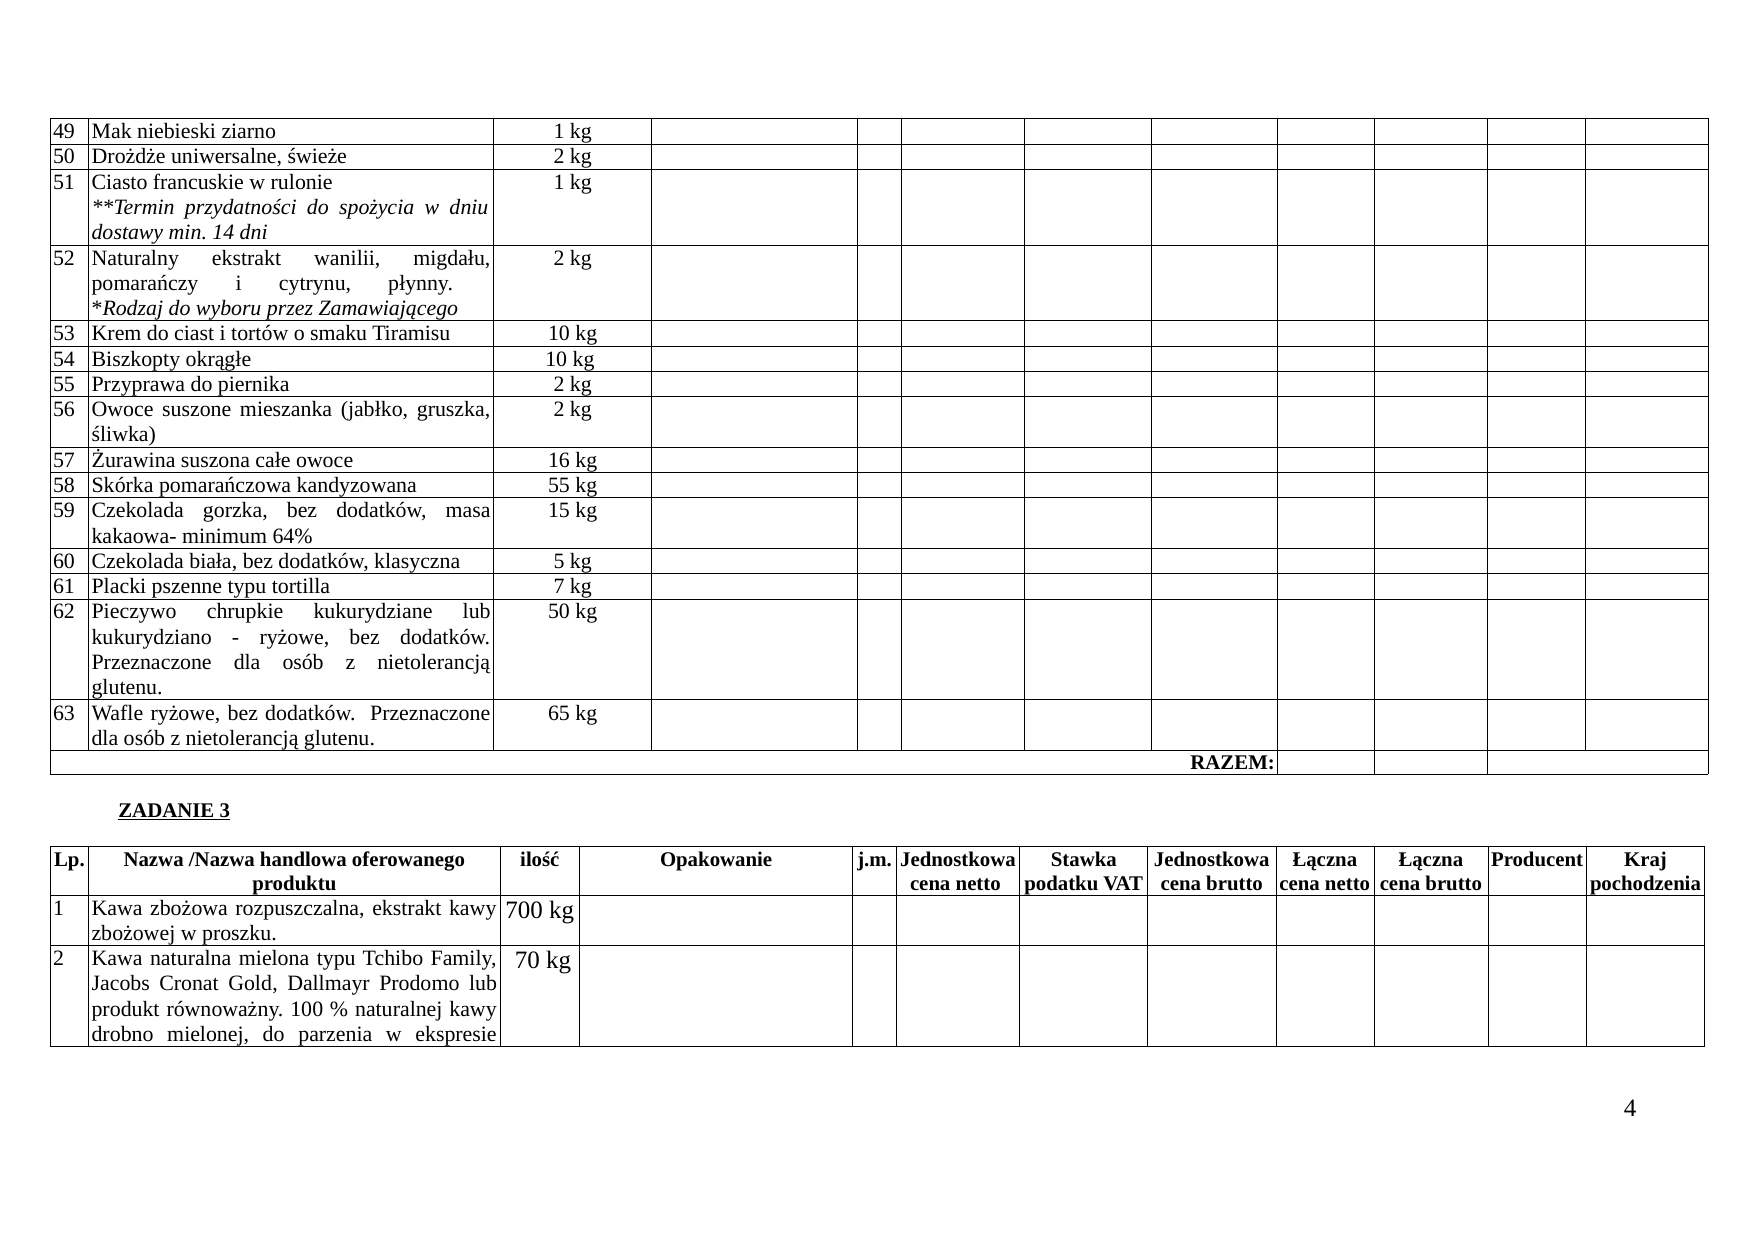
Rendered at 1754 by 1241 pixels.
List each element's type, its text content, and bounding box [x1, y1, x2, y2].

table_cell [1586, 372, 1708, 396]
table_cell [1152, 574, 1277, 598]
table_cell [1488, 347, 1585, 371]
table_cell [1277, 896, 1374, 945]
table_cell Placki pszenne typu tortilla [89, 574, 493, 598]
table_cell [1152, 700, 1277, 750]
table_cell Drożdże uniwersalne, świeże [89, 145, 493, 169]
table_cell [652, 170, 857, 244]
table_cell [1025, 347, 1151, 371]
table_cell Skórka pomarańczowa kandyzowana [89, 473, 493, 497]
table_cell [858, 372, 901, 396]
table_cell [1152, 170, 1277, 244]
table_cell [652, 321, 857, 346]
text ZADANIE 3 [118, 798, 1636, 822]
table_cell [1488, 170, 1585, 244]
table_cell Wafle ryżowe, bez dodatków. Przeznaczone dla osób z nietolerancją glutenu. [89, 700, 493, 750]
table_cell [902, 473, 1024, 497]
table_cell [1586, 473, 1708, 497]
table_cell [1278, 119, 1374, 143]
table_cell [1375, 600, 1487, 699]
table_cell 56 [51, 397, 88, 447]
table_cell [1488, 119, 1585, 143]
table_cell [1586, 574, 1708, 598]
table_cell [1278, 448, 1374, 472]
table_cell [652, 372, 857, 396]
table_cell [1278, 751, 1374, 774]
table_cell 55 kg [494, 473, 651, 497]
table_cell [652, 347, 857, 371]
table_header ilość [501, 847, 579, 894]
table_cell [1586, 347, 1708, 371]
table_cell [902, 145, 1024, 169]
table_cell [1488, 145, 1585, 169]
table_cell [1488, 321, 1585, 346]
table_header Stawka podatku VAT [1020, 847, 1147, 894]
table_cell [1375, 946, 1488, 1046]
table_header Jednostkowa cena brutto [1148, 847, 1276, 894]
table_cell [858, 473, 901, 497]
table_cell Owoce suszone mieszanka (jabłko, gruszka, śliwka) [89, 397, 493, 447]
table_cell [1152, 397, 1277, 447]
table_cell 70 kg [501, 946, 579, 1046]
table_cell 50 [51, 145, 88, 169]
table_cell [1375, 448, 1487, 472]
table_cell [902, 372, 1024, 396]
table_cell [1488, 246, 1585, 320]
table_cell [652, 448, 857, 472]
table_cell Pieczywo chrupkie kukurydziane lub kukurydziano - ryżowe, bez dodatków. Przeznaczone dla osób z nietolerancją glutenu. [89, 600, 493, 699]
table_cell 1 kg [494, 119, 651, 143]
table_cell [1020, 946, 1147, 1046]
table_cell [1488, 700, 1585, 750]
table_header Kraj pochodzenia [1587, 847, 1704, 894]
table_header Nazwa /Nazwa handlowa oferowanego produktu [89, 847, 500, 894]
table_cell [1152, 321, 1277, 346]
table_cell [858, 246, 901, 320]
table_cell 63 [51, 700, 88, 750]
table_cell Naturalny ekstrakt wanilii, migdału, pomarańczy i cytrynu, płynny. *Rodzaj do wyboru przez Zamawiającego [89, 246, 493, 320]
table_cell [1375, 549, 1487, 573]
table_cell [1278, 700, 1374, 750]
table_cell [1586, 448, 1708, 472]
table_cell 57 [51, 448, 88, 472]
table_cell [1152, 549, 1277, 573]
table_cell 61 [51, 574, 88, 598]
table_cell [1025, 498, 1151, 548]
table_cell [1025, 600, 1151, 699]
table_cell [580, 896, 852, 945]
table_header Opakowanie [580, 847, 852, 894]
table_cell [902, 170, 1024, 244]
table_cell 52 [51, 246, 88, 320]
table_cell [1586, 700, 1708, 750]
table_header Łączna cena netto [1277, 847, 1374, 894]
table_cell [1278, 549, 1374, 573]
table_cell [858, 397, 901, 447]
table_cell [1025, 574, 1151, 598]
table_cell [1375, 170, 1487, 244]
table_cell 65 kg [494, 700, 651, 750]
table_header j.m. [853, 847, 896, 894]
table_cell [652, 574, 857, 598]
table_cell [853, 896, 896, 945]
table_cell 1 kg [494, 170, 651, 244]
table_cell Żurawina suszona całe owoce [89, 448, 493, 472]
table_cell [1488, 448, 1585, 472]
table_header Producent [1489, 847, 1586, 894]
table_cell [1489, 946, 1586, 1046]
table_cell [1375, 372, 1487, 396]
table_cell [1278, 498, 1374, 548]
table_header Lp. [51, 847, 88, 894]
table_cell 58 [51, 473, 88, 497]
table_cell [897, 946, 1019, 1046]
table_cell [1025, 119, 1151, 143]
table_cell [1586, 498, 1708, 548]
table_cell [858, 574, 901, 598]
table_cell [1375, 246, 1487, 320]
table_cell Kawa naturalna mielona typu Tchibo Family, Jacobs Cronat Gold, Dallmayr Prodomo lub produkt równoważny. 100 % naturalnej kawy drobno mielonej, do parzenia w ekspresie [89, 946, 500, 1046]
table_cell [1152, 448, 1277, 472]
table_cell [1488, 397, 1585, 447]
table_cell Mak niebieski ziarno [89, 119, 493, 143]
table_cell Krem do ciast i tortów o smaku Tiramisu [89, 321, 493, 346]
table_cell [1375, 119, 1487, 143]
table_cell [858, 145, 901, 169]
table_cell 62 [51, 600, 88, 699]
table_cell [1586, 170, 1708, 244]
table_cell [1152, 145, 1277, 169]
table_cell [902, 321, 1024, 346]
table_cell Czekolada gorzka, bez dodatków, masa kakaowa- minimum 64% [89, 498, 493, 548]
table_cell RAZEM: [51, 751, 1277, 774]
table_cell 49 [51, 119, 88, 143]
table_cell [1586, 145, 1708, 169]
table_cell [858, 321, 901, 346]
table_cell [652, 145, 857, 169]
table_cell Ciasto francuskie w rulonie **Termin przydatności do spożycia w dniu dostawy min. 14 dni [89, 170, 493, 244]
table_cell [902, 549, 1024, 573]
table_cell [1025, 170, 1151, 244]
table_cell [652, 473, 857, 497]
table_cell Kawa zbożowa rozpuszczalna, ekstrakt kawy zbożowej w proszku. [89, 896, 500, 945]
table_cell [1375, 321, 1487, 346]
table_header Jednostkowa cena netto [897, 847, 1019, 894]
table_cell [1025, 700, 1151, 750]
table_cell [858, 347, 901, 371]
table_cell [1488, 549, 1585, 573]
table_cell [1278, 473, 1374, 497]
table_cell [902, 448, 1024, 472]
table_cell [1587, 946, 1704, 1046]
table_cell [902, 498, 1024, 548]
table_cell 2 [51, 946, 88, 1046]
table_cell [1278, 321, 1374, 346]
table_cell [652, 700, 857, 750]
table_cell [1375, 700, 1487, 750]
table_cell [652, 119, 857, 143]
table_cell [1586, 246, 1708, 320]
table_cell [1586, 549, 1708, 573]
table_cell [1375, 498, 1487, 548]
table_cell 2 kg [494, 397, 651, 447]
table_cell [1025, 549, 1151, 573]
table_cell [1025, 246, 1151, 320]
table_cell [652, 549, 857, 573]
table_cell [1587, 896, 1704, 945]
table_cell Przyprawa do piernika [89, 372, 493, 396]
table_cell [902, 347, 1024, 371]
table_cell [580, 946, 852, 1046]
table_cell 50 kg [494, 600, 651, 699]
table_cell [1025, 145, 1151, 169]
table_cell 51 [51, 170, 88, 244]
table_cell [1020, 896, 1147, 945]
table_cell [1488, 751, 1708, 774]
table_cell 10 kg [494, 321, 651, 346]
table_cell [1375, 347, 1487, 371]
table_cell [652, 397, 857, 447]
table_cell [1148, 896, 1276, 945]
table_cell [1489, 896, 1586, 945]
table_cell [858, 119, 901, 143]
table_cell [1278, 397, 1374, 447]
table_cell [1488, 372, 1585, 396]
table_cell [1488, 574, 1585, 598]
table_cell 60 [51, 549, 88, 573]
table_cell [1278, 145, 1374, 169]
table_cell [1025, 473, 1151, 497]
table_cell [1278, 574, 1374, 598]
table_cell 700 kg [501, 896, 579, 945]
table_cell [858, 700, 901, 750]
table_cell [858, 170, 901, 244]
table_cell 10 kg [494, 347, 651, 371]
table_cell [853, 946, 896, 1046]
table_cell [858, 600, 901, 699]
table_cell [1488, 473, 1585, 497]
table_cell [902, 700, 1024, 750]
table_cell [858, 448, 901, 472]
table_cell [1148, 946, 1276, 1046]
table_cell 53 [51, 321, 88, 346]
table_cell [1586, 397, 1708, 447]
table_cell [1586, 321, 1708, 346]
table_cell [1278, 600, 1374, 699]
table_cell [1025, 397, 1151, 447]
table_cell [897, 896, 1019, 945]
table_cell [1375, 145, 1487, 169]
table_header Łączna cena brutto [1375, 847, 1488, 894]
table_cell 55 [51, 372, 88, 396]
table_cell 16 kg [494, 448, 651, 472]
table_cell [1152, 347, 1277, 371]
table_cell [1025, 321, 1151, 346]
table_cell [1152, 246, 1277, 320]
table_cell 54 [51, 347, 88, 371]
table_cell [1586, 600, 1708, 699]
table_cell 7 kg [494, 574, 651, 598]
table_cell [1152, 119, 1277, 143]
table_cell [1278, 347, 1374, 371]
table_cell [902, 119, 1024, 143]
table_cell [1375, 397, 1487, 447]
table_cell Biszkopty okrągłe [89, 347, 493, 371]
table_cell [902, 246, 1024, 320]
table_cell [1375, 574, 1487, 598]
table_cell [652, 600, 857, 699]
table_cell 15 kg [494, 498, 651, 548]
table_cell [1025, 372, 1151, 396]
table_cell [1375, 751, 1487, 774]
table_cell [1488, 498, 1585, 548]
table_cell [858, 498, 901, 548]
table_cell [902, 600, 1024, 699]
table_cell [1375, 473, 1487, 497]
table_cell 59 [51, 498, 88, 548]
table_cell [902, 574, 1024, 598]
table_cell [858, 549, 901, 573]
table_cell [1152, 600, 1277, 699]
table_cell [1586, 119, 1708, 143]
table_cell Czekolada biała, bez dodatków, klasyczna [89, 549, 493, 573]
table_cell [652, 498, 857, 548]
table_cell [1375, 896, 1488, 945]
table_cell [1278, 170, 1374, 244]
table_cell [1278, 246, 1374, 320]
table_cell 1 [51, 896, 88, 945]
table_cell [1488, 600, 1585, 699]
table_cell 2 kg [494, 372, 651, 396]
table_cell 2 kg [494, 246, 651, 320]
table_cell [1152, 498, 1277, 548]
table_cell [902, 397, 1024, 447]
table_cell [1025, 448, 1151, 472]
table_cell [1152, 473, 1277, 497]
table_cell [1152, 372, 1277, 396]
table_cell 5 kg [494, 549, 651, 573]
table_cell 2 kg [494, 145, 651, 169]
table_cell [652, 246, 857, 320]
table_cell [1277, 946, 1374, 1046]
table_cell [1278, 372, 1374, 396]
